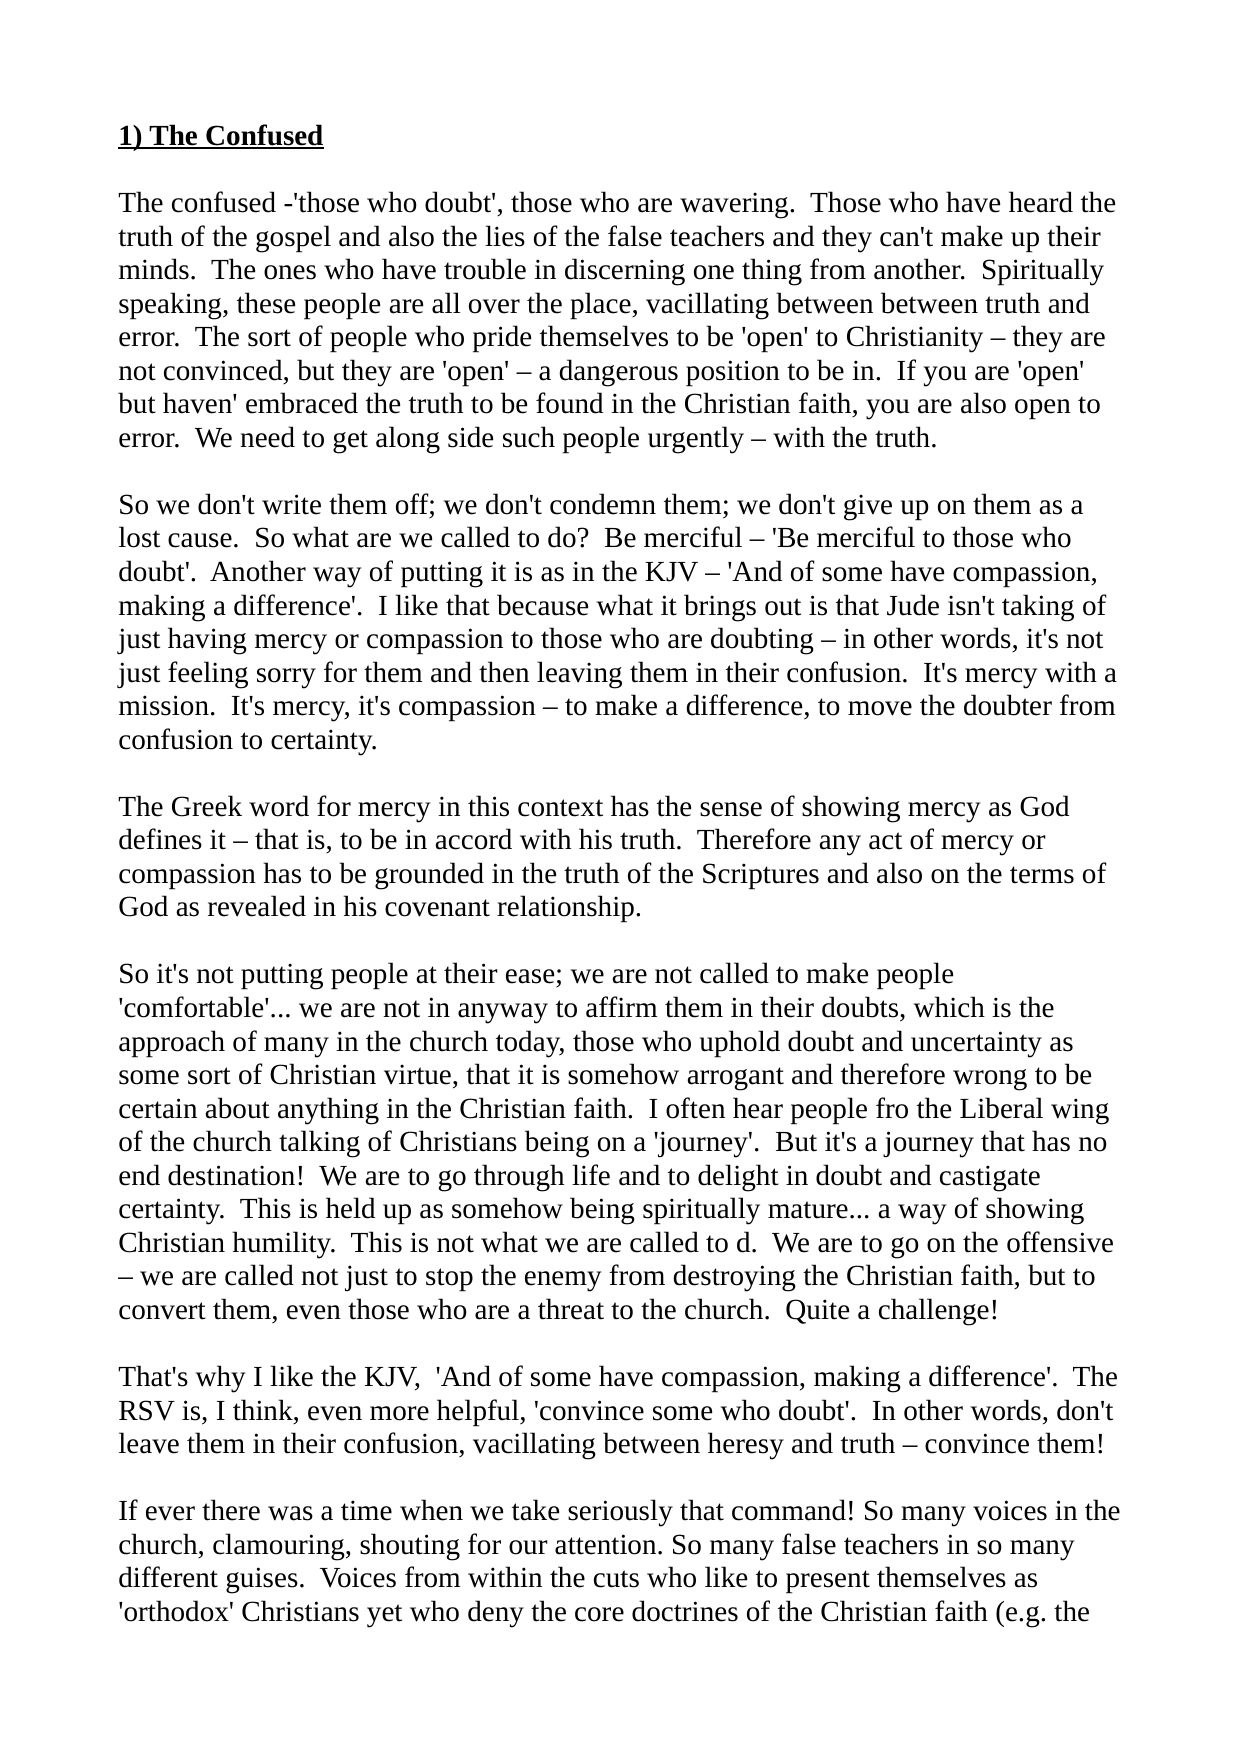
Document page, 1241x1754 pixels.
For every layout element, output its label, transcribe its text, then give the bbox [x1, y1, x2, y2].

text So it's not putting people at their ease; we are not called to make people 'comfortable'... we are not in anyway to affirm them in their doubts, which is the approach of many in the church today, those who uphold doubt and uncertainty as some sort of Christian virtue, that it is somehow arrogant and therefore wrong to be certain about anything in the Christian faith. I often hear people fro the Liberal wing of the church talking of Christians being on a 'journey'. But it's a journey that has no end destination! We are to go through life and to delight in doubt and castigate certainty. This is held up as somehow being spiritually mature... a way of showing Christian humility. This is not what we are called to d. We are to go on the offensive – we are called not just to stop the enemy from destroying the Christian faith, but to convert them, even those who are a threat to the church. Quite a challenge! [118, 957, 1122, 1326]
text If ever there was a time when we take seriously that command! So many voices in the church, clamouring, shouting for our attention. So many false teachers in so many different guises. Voices from within the cuts who like to present themselves as 'orthodox' Christians yet who deny the core doctrines of the Christian faith (e.g. the [118, 1493, 1122, 1627]
text The Greek word for mercy in this context has the sense of showing mercy as God defines it – that is, to be in accord with his truth. Therefore any act of mercy or compassion has to be grounded in the truth of the Scriptures and also on the terms of God as revealed in his covenant relationship. [118, 789, 1122, 923]
text 1) The Confused [118, 118, 1122, 152]
text So we don't write them off; we don't condemn them; we don't give up on them as a lost cause. So what are we called to do? Be merciful – 'Be merciful to those who doubt'. Another way of putting it is as in the KJV – 'And of some have compassion, making a difference'. I like that because what it brings out is that Jude isn't taking of just having mercy or compassion to those who are doubting – in other words, it's not just feeling sorry for them and then leaving them in their confusion. It's mercy with a mission. It's mercy, it's compassion – to make a difference, to move the doubter from confusion to certainty. [118, 487, 1122, 755]
text That's why I like the KJV, 'And of some have compassion, making a difference'. The RSV is, I think, even more helpful, 'convince some who doubt'. In other words, don't leave them in their confusion, vacillating between heresy and truth – convince them! [118, 1359, 1122, 1460]
text The confused -'those who doubt', those who are wavering. Those who have heard the truth of the gospel and also the lies of the false teachers and they can't make up their minds. The ones who have trouble in discerning one thing from another. Spiritually speaking, these people are all over the place, vacillating between between truth and error. The sort of people who pride themselves to be 'open' to Christianity – they are not convinced, but they are 'open' – a dangerous position to be in. If you are 'open' but haven' embraced the truth to be found in the Christian faith, you are also open to error. We need to get along side such people urgently – with the truth. [118, 185, 1122, 453]
